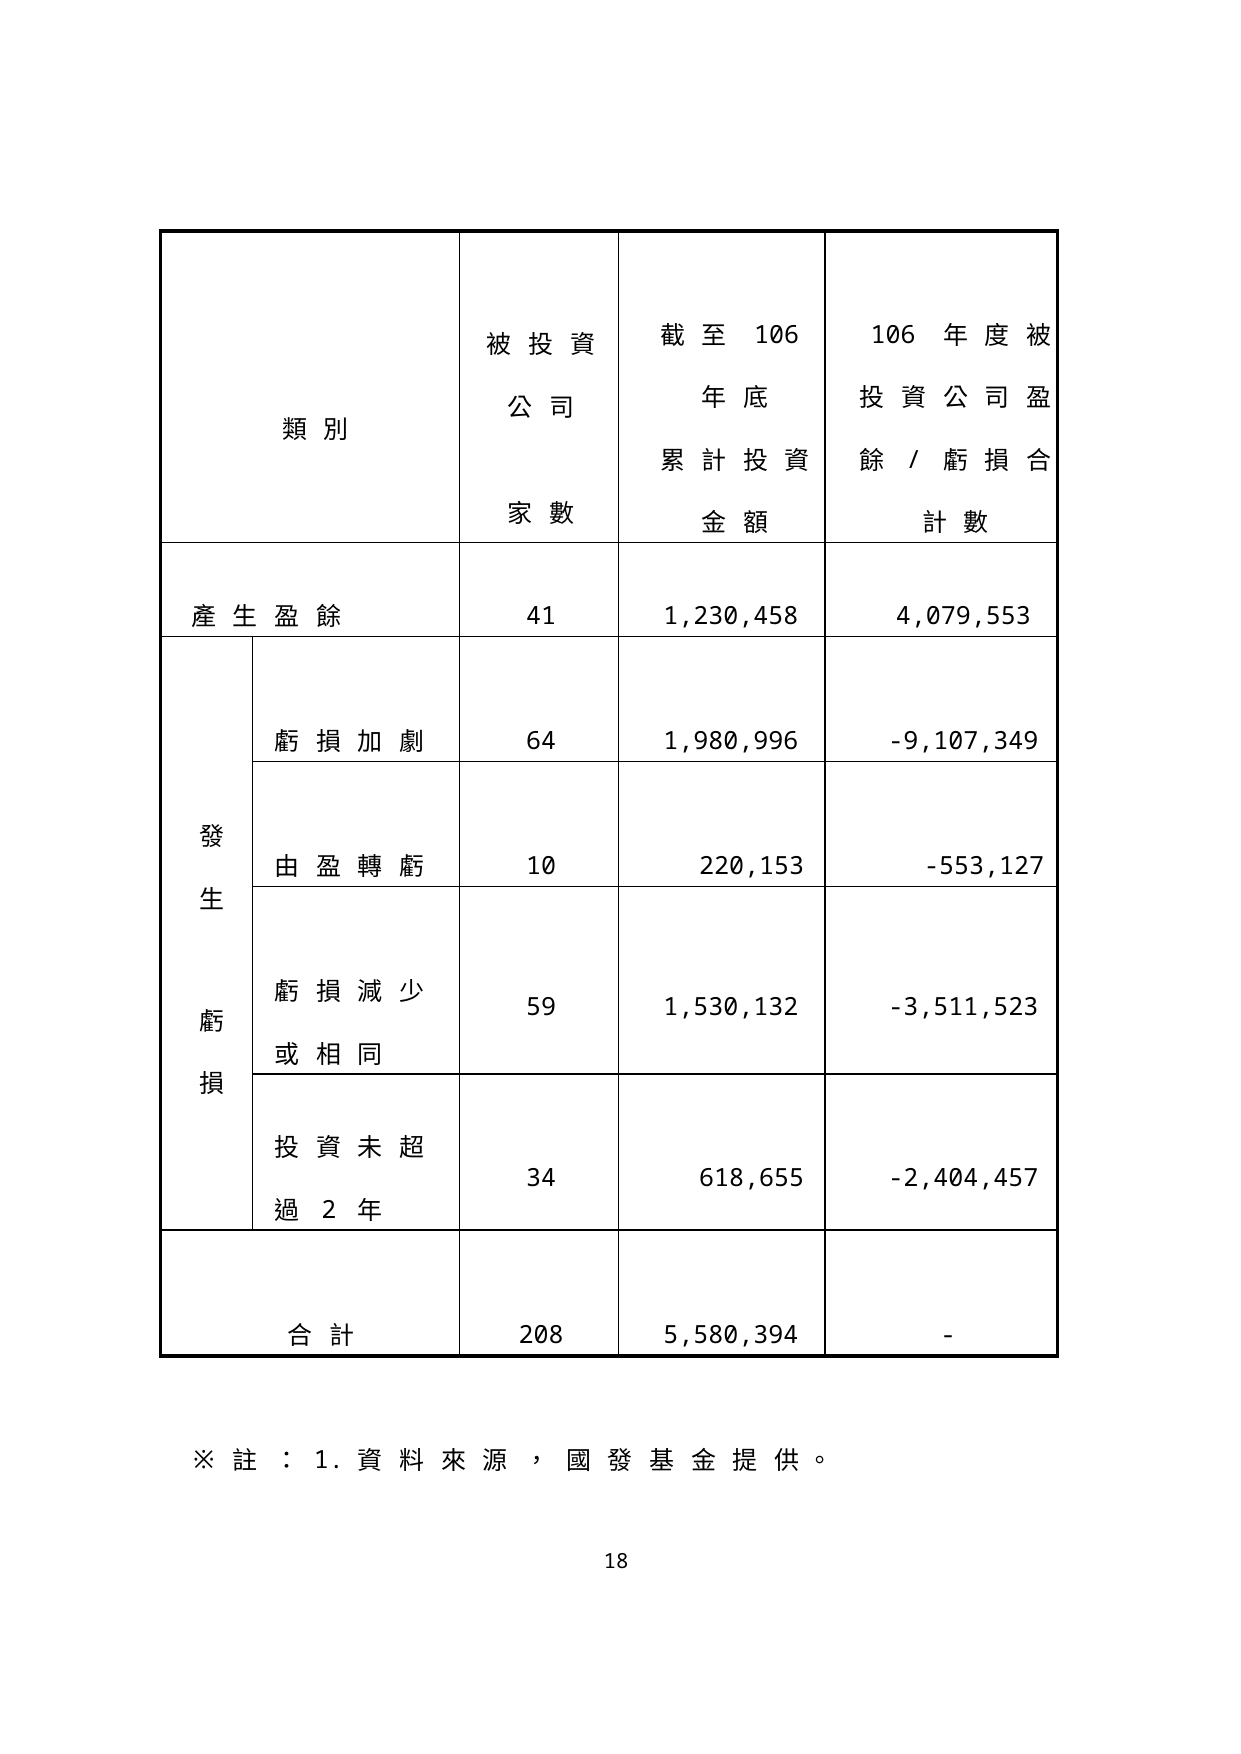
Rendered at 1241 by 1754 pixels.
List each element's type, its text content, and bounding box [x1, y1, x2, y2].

table_cell 64 [460, 637, 618, 761]
table_cell -3,511,523 [826, 887, 1056, 1073]
table_cell 由盈轉虧 [253, 762, 459, 886]
table_cell -9,107,349 [826, 637, 1056, 761]
table_cell 59 [460, 887, 618, 1073]
table_cell 產生盈餘 [162, 543, 459, 636]
table_cell 虧損加劇 [253, 637, 459, 761]
table_header 106年度被投資公司盈餘/虧損合計數 [826, 233, 1056, 542]
table_cell 1,530,132 [619, 887, 824, 1073]
table_cell 618,655 [619, 1075, 824, 1229]
table_cell 10 [460, 762, 618, 886]
table_cell 投資未超過2年 [253, 1075, 459, 1229]
table_header 被投資公司 家數 [460, 233, 618, 542]
text ※註：1.資料來源，國發基金提供。 [182, 1417, 1072, 1479]
table_cell 發生 虧損 [162, 637, 252, 1229]
table_cell 合計 [162, 1231, 459, 1354]
table_cell 5,580,394 [619, 1231, 824, 1354]
table_cell - [826, 1231, 1056, 1354]
table_cell 1,230,458 [619, 543, 824, 636]
table_cell 41 [460, 543, 618, 636]
table_cell 4,079,553 [826, 543, 1056, 636]
table_cell 220,153 [619, 762, 824, 886]
table_header 類別 [162, 233, 459, 542]
table_cell -2,404,457 [826, 1075, 1056, 1229]
table_header 截至106年底 累計投資金額 [619, 233, 824, 542]
table_cell -553,127 [826, 762, 1056, 886]
table_cell 208 [460, 1231, 618, 1354]
table_cell 34 [460, 1075, 618, 1229]
table_cell 1,980,996 [619, 637, 824, 761]
table_cell 虧損減少或相同 [253, 887, 459, 1073]
